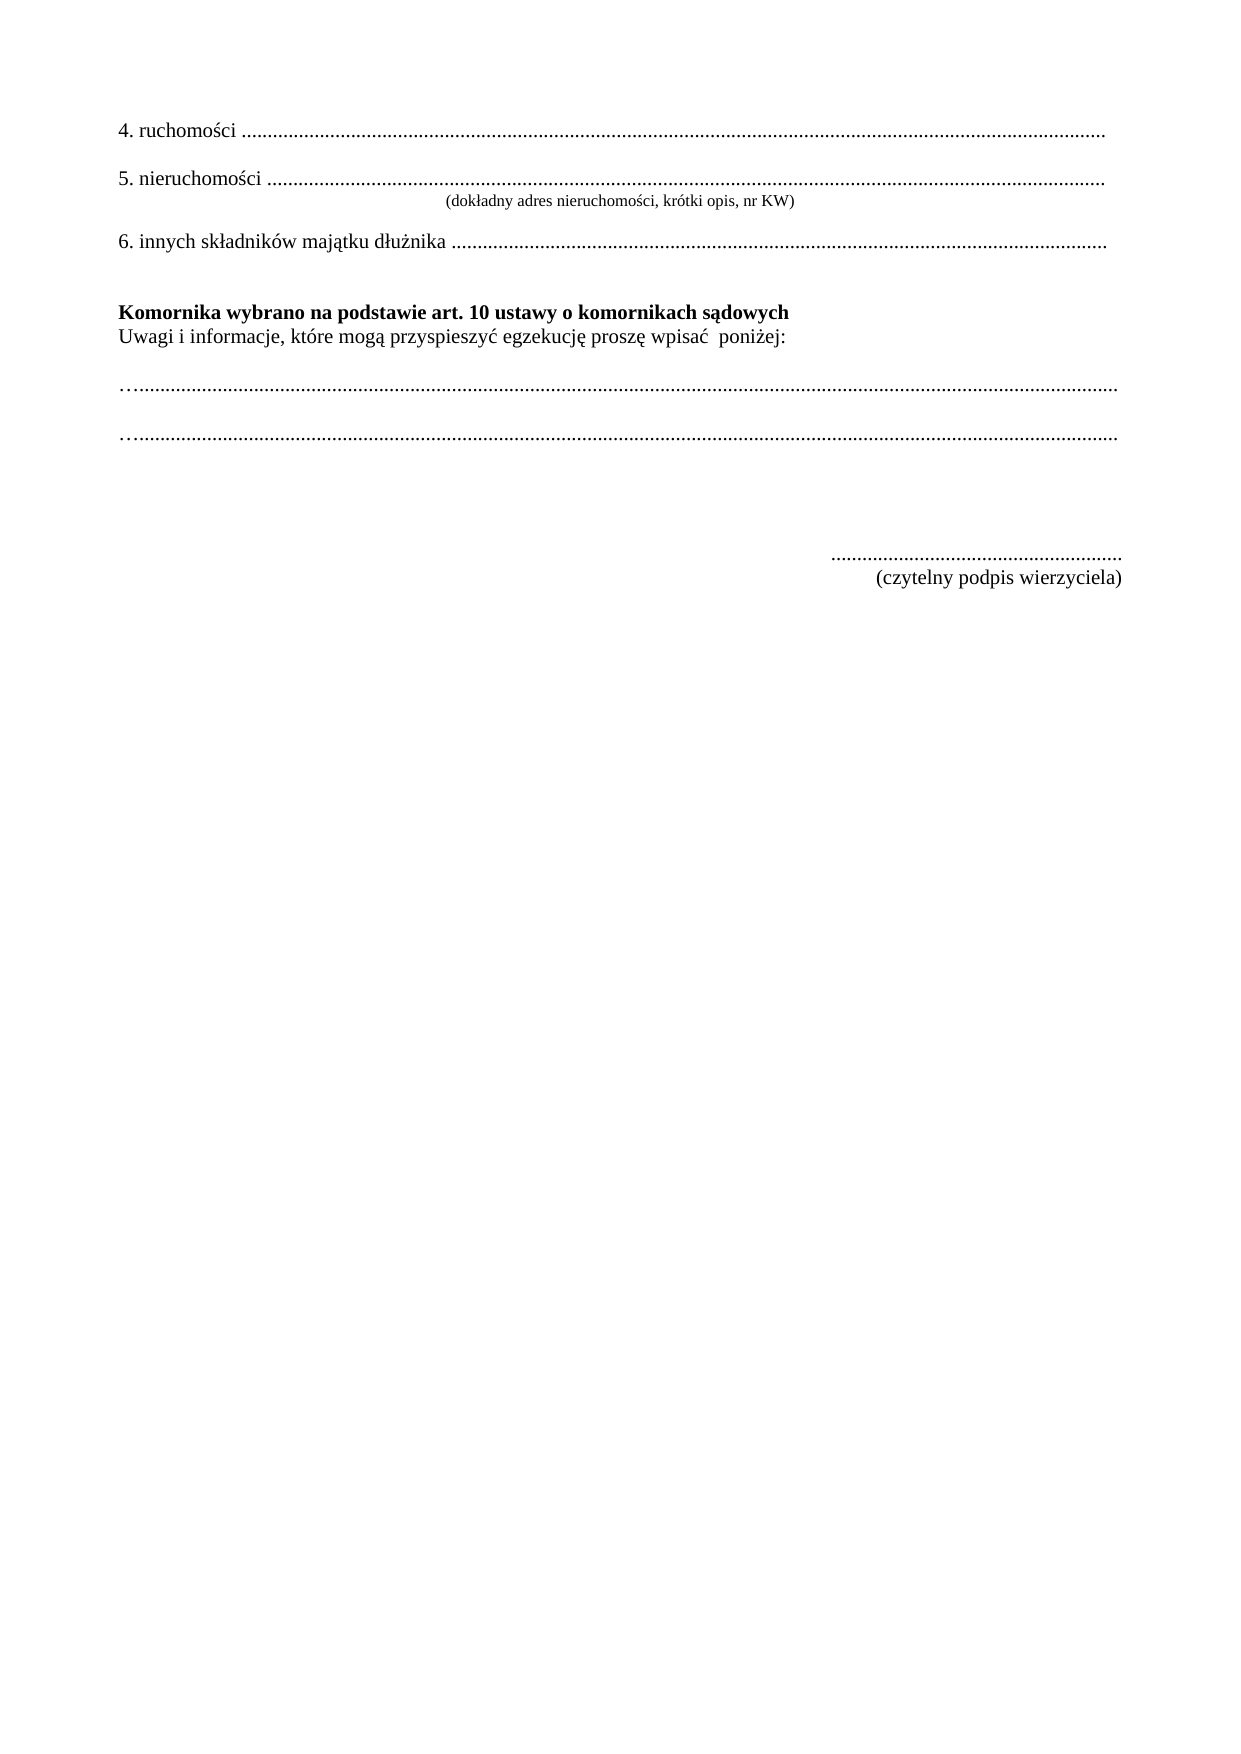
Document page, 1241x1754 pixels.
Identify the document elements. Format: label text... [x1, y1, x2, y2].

text …............................................................................................................................................................................................ [118, 372, 1122, 396]
text Komornika wybrano na podstawie art. 10 ustawy o komornikach sądowych [118, 300, 1122, 324]
text 4. ruchomości ...................................................................................................................................................................... [118, 118, 1122, 142]
text ........................................................ [118, 541, 1122, 565]
text Uwagi i informacje, które mogą przyspieszyć egzekucję proszę wpisać poniżej: [118, 324, 1122, 348]
text (czytelny podpis wierzyciela) [118, 565, 1122, 589]
text …............................................................................................................................................................................................ [118, 420, 1122, 444]
text 6. innych składników majątku dłużnika .............................................................................................................................. [118, 229, 1122, 253]
text (dokładny adres nieruchomości, krótki opis, nr KW) [118, 190, 1122, 209]
text 5. nieruchomości ................................................................................................................................................................. [118, 166, 1122, 190]
